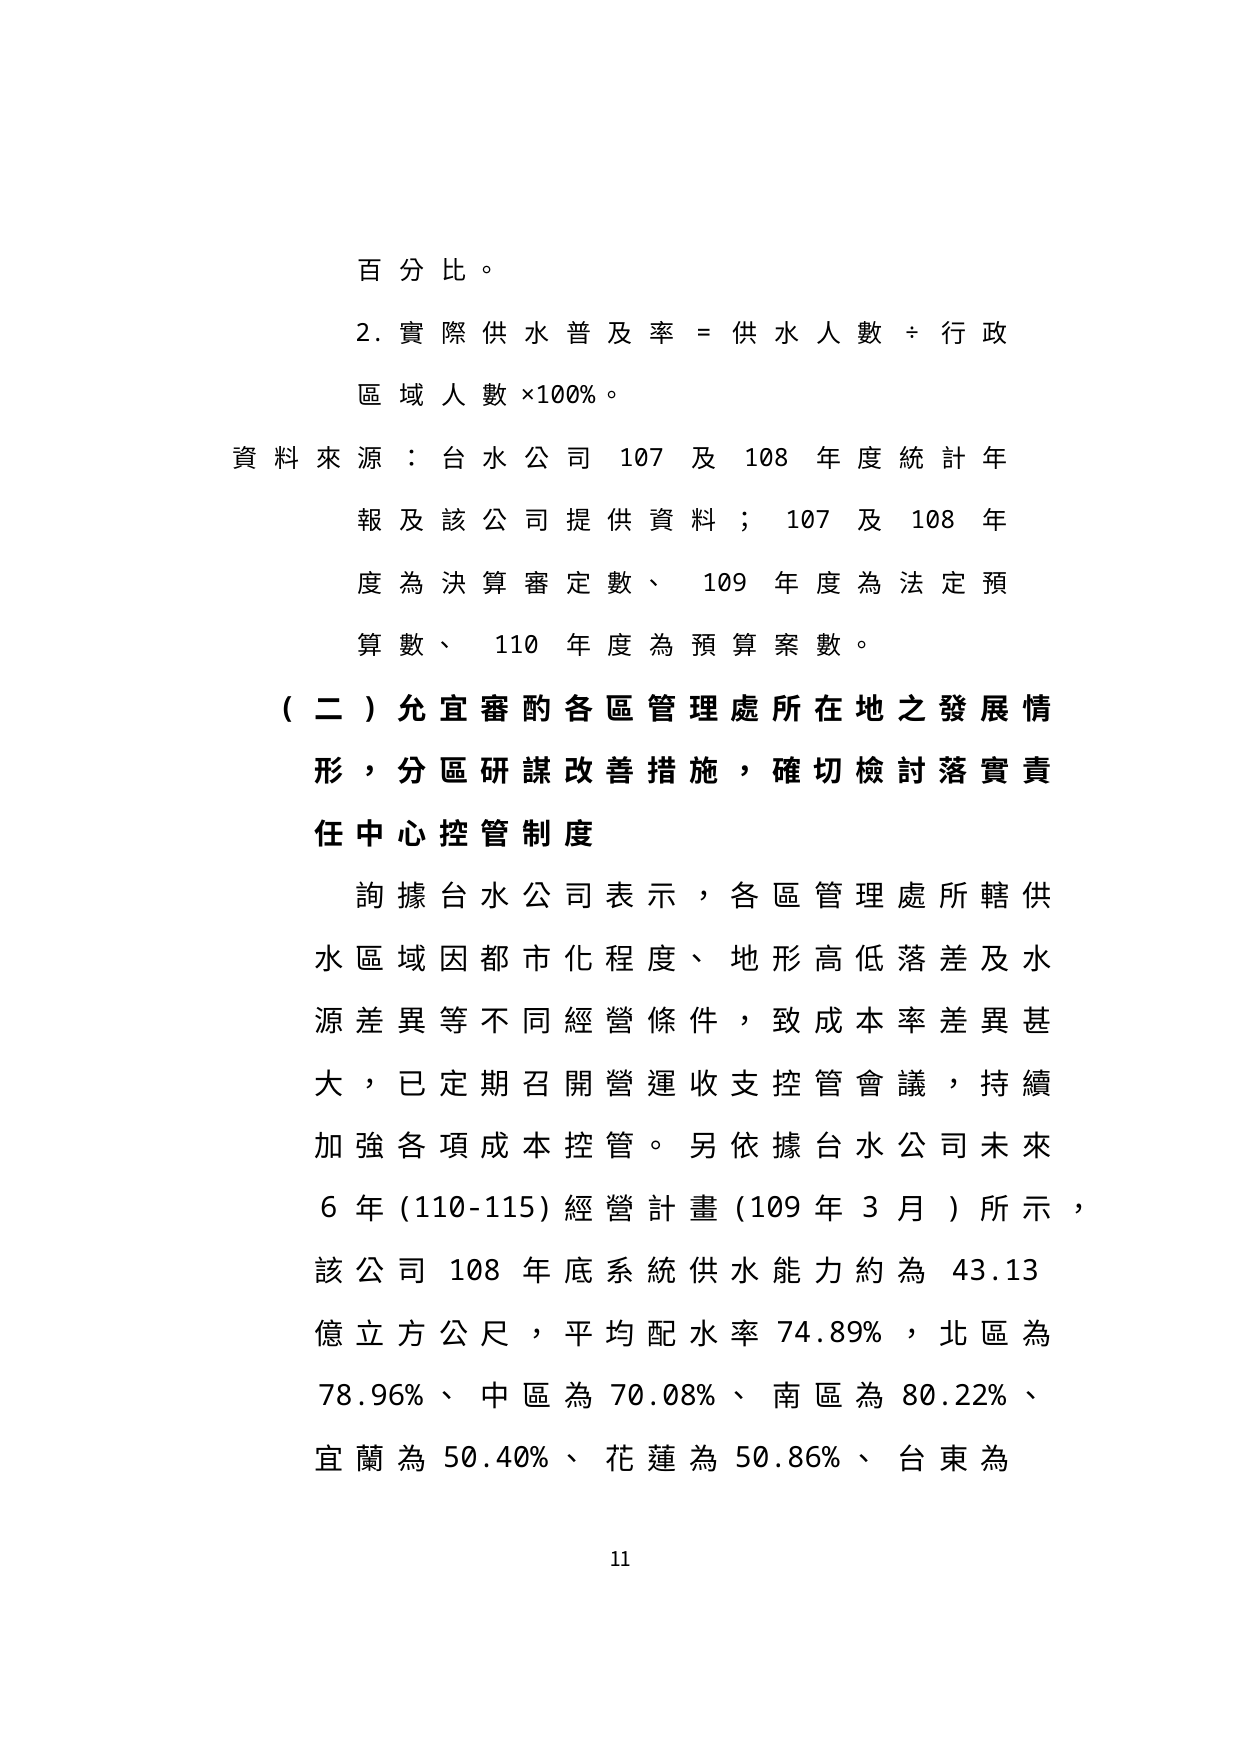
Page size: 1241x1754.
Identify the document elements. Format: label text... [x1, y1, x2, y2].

text 百分比。 [190, 227, 1057, 290]
text 詢據台水公司表示，各區管理處所轄供水區域因都市化程度、地形高低落差及水源差異等不同經營條件，致成本率差異甚大，已定期召開營運收支控管會議，持續加強各項成本控管。另依據台水公司未來6年(110-115)經營計畫(109年3月)所示，該公司108年底系統供水能力約為43.13億立方公尺，平均配水率74.89%，北區為78.96%、中區為70.08%、南區為80.22%、宜蘭為50.40%、花蓮為50.86%、台東為56.83%，顯示南區潛在缺水危機最高，其次北區。爰此，允宜審酌各區管理處所在地之發展情形，分區研謀有效開源節流改善措施，確切檢討落實責任中心控管制度。 [271, 852, 1058, 1477]
text 資料來源：台水公司107及108年度統計年報及該公司提供資料；107及108年度為決算審定數、109年度為法定預算數、110年度為預算案數。 [190, 415, 1057, 665]
text (二)允宜審酌各區管理處所在地之發展情形，分區研謀改善措施，確切檢討落實責任中心控管制度 [242, 665, 1058, 852]
text 2.實際供水普及率=供水人數÷行政區域人數×100%。 [315, 290, 1057, 415]
